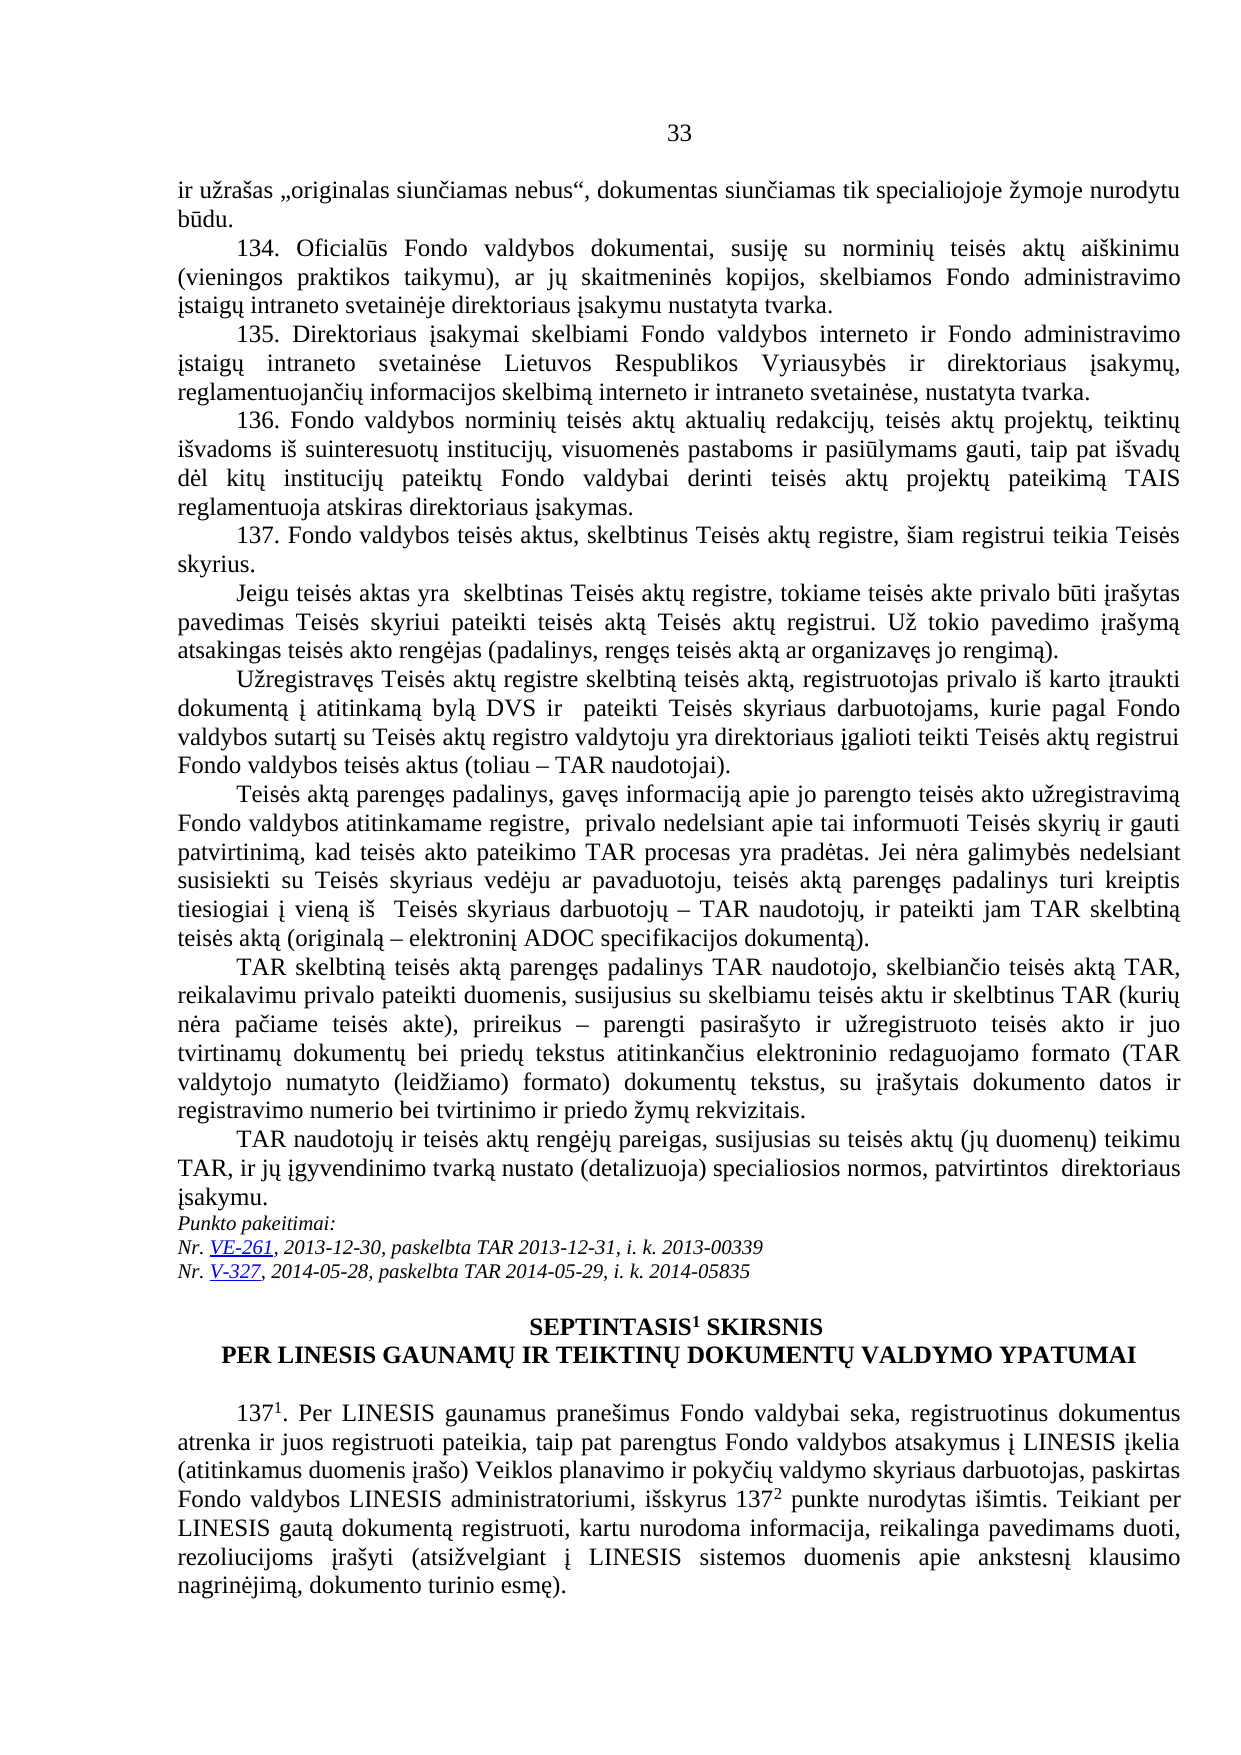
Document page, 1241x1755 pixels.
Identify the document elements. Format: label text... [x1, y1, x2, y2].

text Nr. V-327, 2014-05-28, paskelbta TAR 2014-05-29, i. k. 2014-05835 [177, 1259, 1181, 1283]
text Teisės aktą parengęs padalinys, gavęs informaciją apie jo parengto teisės akto užregistravimą Fondo valdybos atitinkamame registre, privalo nedelsiant apie tai informuoti Teisės skyrių ir gauti patvirtinimą, kad teisės akto pateikimo TAR procesas yra pradėtas. Jei nėra galimybės nedelsiant susisiekti su Teisės skyriaus vedėju ar pavaduotoju, teisės aktą parengęs padalinys turi kreiptis tiesiogiai į vieną iš Teisės skyriaus darbuotojų – TAR naudotojų, ir pateikti jam TAR skelbtiną teisės aktą (originalą – elektroninį ADOC specifikacijos dokumentą). [177, 779, 1181, 952]
text Per LINESIS gaunamų ir teiktinų dokumentų valdymo ypatumai [177, 1340, 1181, 1369]
text Punkto pakeitimai: [177, 1211, 1181, 1235]
text Nr. VE-261, 2013-12-30, paskelbta TAR 2013-12-31, i. k. 2013-00339 [177, 1235, 1181, 1259]
text 137. Fondo valdybos teisės aktus, skelbtinus Teisės aktų registre, šiam registrui teikia Teisės skyrius. [177, 521, 1181, 578]
text Užregistravęs Teisės aktų registre skelbtiną teisės aktą, registruotojas privalo iš karto įtraukti dokumentą į atitinkamą bylą DVS ir pateikti Teisės skyriaus darbuotojams, kurie pagal Fondo valdybos sutartį su Teisės aktų registro valdytoju yra direktoriaus įgalioti teikti Teisės aktų registrui Fondo valdybos teisės aktus (toliau – TAR naudotojai). [177, 664, 1181, 779]
text Septintasis1 skirsnis [177, 1312, 1181, 1340]
text 135. Direktoriaus įsakymai skelbiami Fondo valdybos interneto ir Fondo administravimo įstaigų intraneto svetainėse Lietuvos Respublikos Vyriausybės ir direktoriaus įsakymų, reglamentuojančių informacijos skelbimą interneto ir intraneto svetainėse, nustatyta tvarka. [177, 319, 1181, 406]
text TAR skelbtiną teisės aktą parengęs padalinys TAR naudotojo, skelbiančio teisės aktą TAR, reikalavimu privalo pateikti duomenis, susijusius su skelbiamu teisės aktu ir skelbtinus TAR (kurių nėra pačiame teisės akte), prireikus – parengti pasirašyto ir užregistruoto teisės akto ir juo tvirtinamų dokumentų bei priedų tekstus atitinkančius elektroninio redaguojamo formato (TAR valdytojo numatyto (leidžiamo) formato) dokumentų tekstus, su įrašytais dokumento datos ir registravimo numerio bei tvirtinimo ir priedo žymų rekvizitais. [177, 952, 1181, 1124]
text 1371. Per LINESIS gaunamus pranešimus Fondo valdybai seka, registruotinus dokumentus atrenka ir juos registruoti pateikia, taip pat parengtus Fondo valdybos atsakymus į LINESIS įkelia (atitinkamus duomenis įrašo) Veiklos planavimo ir pokyčių valdymo skyriaus darbuotojas, paskirtas Fondo valdybos LINESIS administratoriumi, išskyrus 1372 punkte nurodytas išimtis. Teikiant per LINESIS gautą dokumentą registruoti, kartu nurodoma informacija, reikalinga pavedimams duoti, rezoliucijoms įrašyti (atsižvelgiant į LINESIS sistemos duomenis apie ankstesnį klausimo nagrinėjimą, dokumento turinio esmę). [177, 1398, 1181, 1599]
text 134. Oficialūs Fondo valdybos dokumentai, susiję su norminių teisės aktų aiškinimu (vieningos praktikos taikymu), ar jų skaitmeninės kopijos, skelbiamos Fondo administravimo įstaigų intraneto svetainėje direktoriaus įsakymu nustatyta tvarka. [177, 233, 1181, 319]
text 136. Fondo valdybos norminių teisės aktų aktualių redakcijų, teisės aktų projektų, teiktinų išvadoms iš suinteresuotų institucijų, visuomenės pastaboms ir pasiūlymams gauti, taip pat išvadų dėl kitų institucijų pateiktų Fondo valdybai derinti teisės aktų projektų pateikimą TAIS reglamentuoja atskiras direktoriaus įsakymas. [177, 406, 1181, 521]
text Jeigu teisės aktas yra skelbtinas Teisės aktų registre, tokiame teisės akte privalo būti įrašytas pavedimas Teisės skyriui pateikti teisės aktą Teisės aktų registrui. Už tokio pavedimo įrašymą atsakingas teisės akto rengėjas (padalinys, rengęs teisės aktą ar organizavęs jo rengimą). [177, 578, 1181, 664]
text ir užrašas „originalas siunčiamas nebus“, dokumentas siunčiamas tik specialiojoje žymoje nurodytu būdu. [177, 176, 1181, 233]
text TAR naudotojų ir teisės aktų rengėjų pareigas, susijusias su teisės aktų (jų duomenų) teikimu TAR, ir jų įgyvendinimo tvarką nustato (detalizuoja) specialiosios normos, patvirtintos direktoriaus įsakymu. [177, 1124, 1181, 1211]
